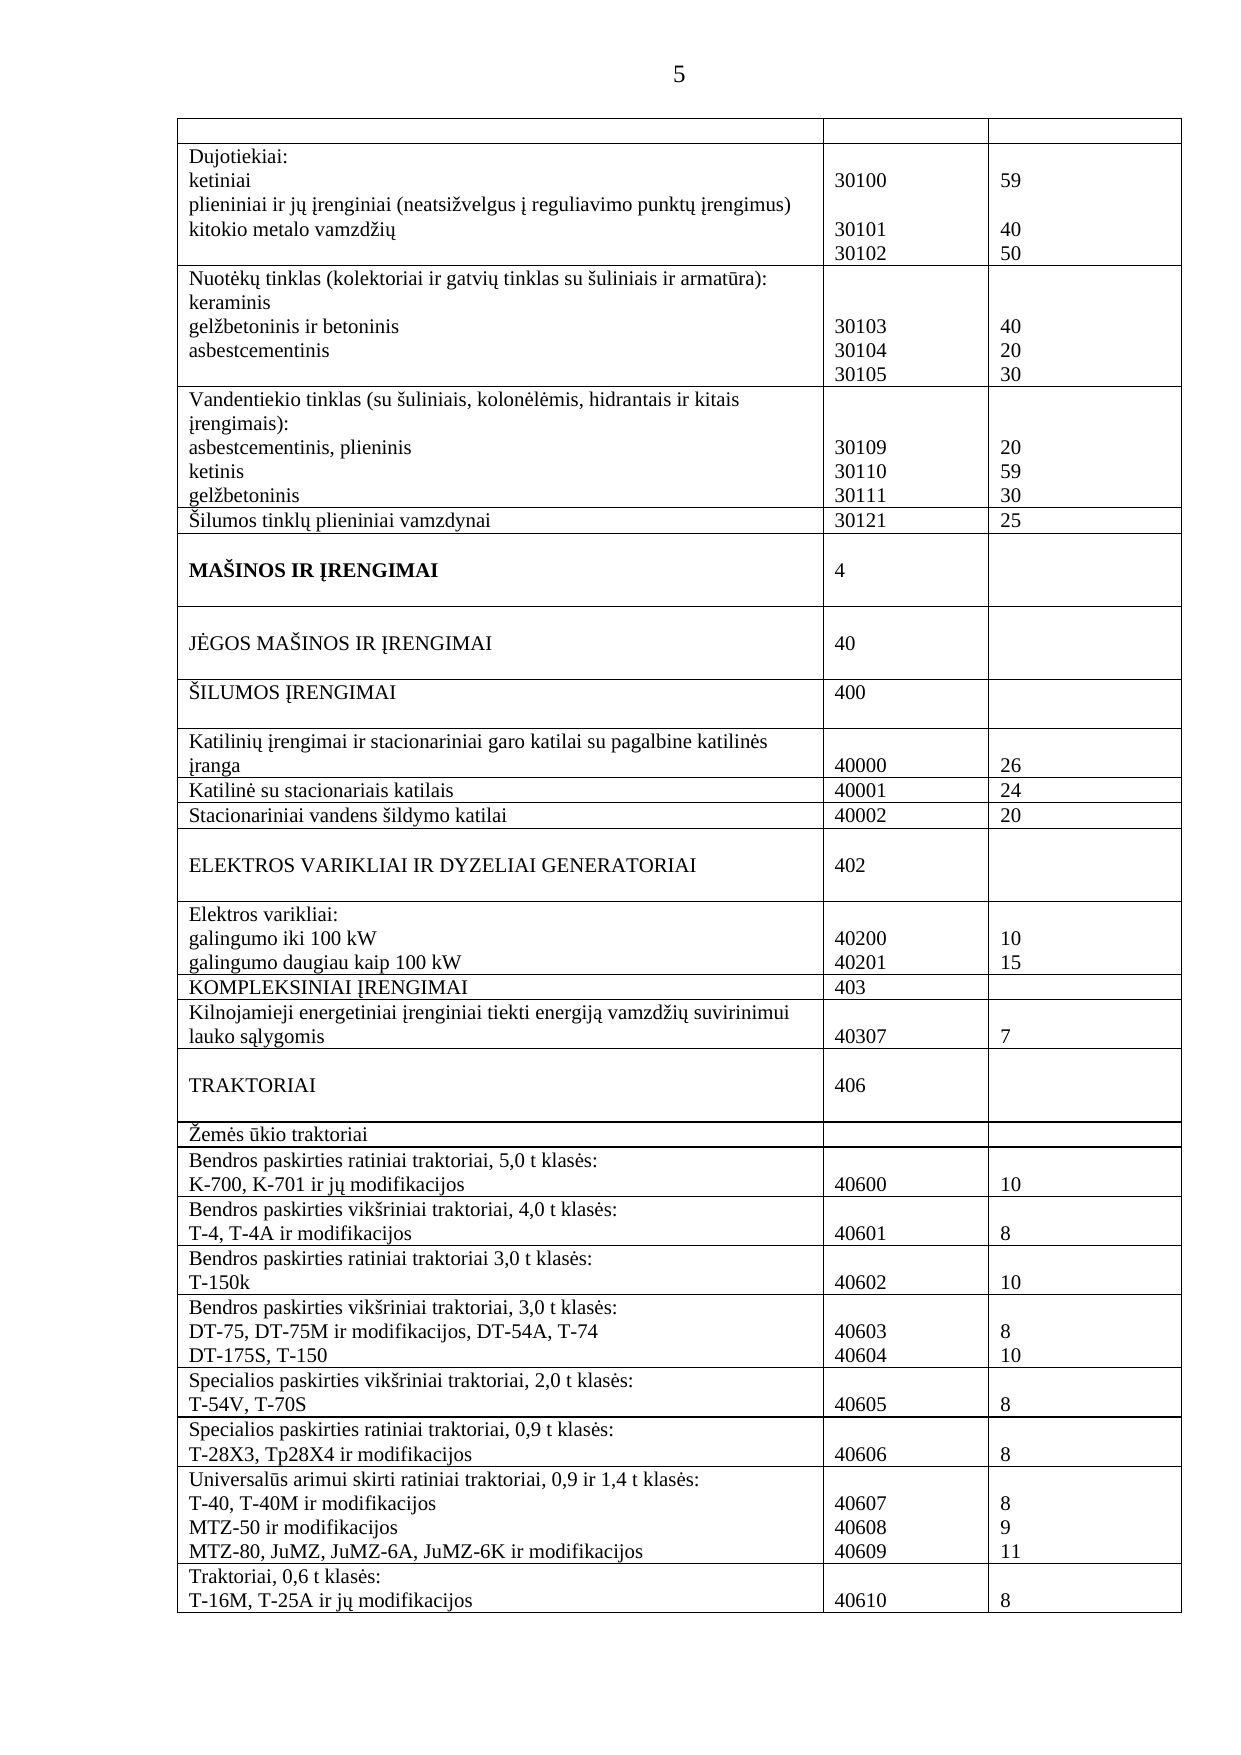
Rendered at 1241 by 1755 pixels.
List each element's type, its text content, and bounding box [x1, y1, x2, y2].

table_cell 8 [989, 1368, 1181, 1416]
table_cell Bendros paskirties vikšriniai traktoriai, 4,0 t klasės: T-4, T-4A ir modifikacijos [178, 1197, 823, 1245]
table_cell 10 15 [989, 902, 1181, 974]
table_cell [989, 829, 1181, 901]
table_cell 40 [824, 607, 988, 679]
table_cell 40001 [824, 778, 988, 802]
table_cell 406 [824, 1049, 988, 1121]
table_cell [989, 119, 1181, 143]
table_cell 8 10 [989, 1295, 1181, 1367]
table_cell TRAKTORIAI [178, 1049, 823, 1121]
table_cell 40200 40201 [824, 902, 988, 974]
table_cell 10 [989, 1246, 1181, 1294]
table_cell 30100 30101 30102 [824, 144, 988, 264]
table_cell 59 40 50 [989, 144, 1181, 264]
table_cell Žemės ūkio traktoriai [178, 1123, 823, 1146]
table_cell 4 [824, 534, 988, 606]
table_cell 20 [989, 803, 1181, 827]
table_cell Elektros varikliai: galingumo iki 100 kW galingumo daugiau kaip 100 kW [178, 902, 823, 974]
table_cell 8 [989, 1564, 1181, 1612]
table_cell Vandentiekio tinklas (su šuliniais, kolonėlėmis, hidrantais ir kitais įrengimais): asbestcementinis, plieninis ketinis gelžbetoninis [178, 387, 823, 507]
table_cell ELEKTROS VARIKLIAI IR DYZELIAI GENERATORIAI [178, 829, 823, 901]
table_cell 403 [824, 975, 988, 999]
table_cell 30103 30104 30105 [824, 266, 988, 386]
table_cell Universalūs arimui skirti ratiniai traktoriai, 0,9 ir 1,4 t klasės: T-40, T-40M ir modifikacijos MTZ-50 ir modifikacijos MTZ-80, JuMZ, JuMZ-6A, JuMZ-6K ir modifikacijos [178, 1467, 823, 1563]
table_cell Kilnojamieji energetiniai įrenginiai tiekti energiją vamzdžių suvirinimui lauko sąlygomis [178, 1000, 823, 1048]
table_cell Šilumos tinklų plieniniai vamzdynai [178, 508, 823, 532]
table_cell Stacionariniai vandens šildymo katilai [178, 803, 823, 827]
table_cell 8 [989, 1418, 1181, 1466]
table_cell 24 [989, 778, 1181, 802]
table_cell [989, 607, 1181, 679]
table_cell Bendros paskirties ratiniai traktoriai, 5,0 t klasės: K-700, K-701 ir jų modifikacijos [178, 1148, 823, 1196]
table_cell 40600 [824, 1148, 988, 1196]
table_cell Nuotėkų tinklas (kolektoriai ir gatvių tinklas su šuliniais ir armatūra): keraminis gelžbetoninis ir betoninis asbestcementinis [178, 266, 823, 386]
table_cell Specialios paskirties ratiniai traktoriai, 0,9 t klasės: T-28X3, Tp28X4 ir modifikacijos [178, 1418, 823, 1466]
table_cell 40607 40608 40609 [824, 1467, 988, 1563]
table_cell Dujotiekiai: ketiniai plieniniai ir jų įrenginiai (neatsižvelgus į reguliavimo punktų įrengimus) kitokio metalo vamzdžių [178, 144, 823, 264]
table_cell JĖGOS MAŠINOS IR ĮRENGIMAI [178, 607, 823, 679]
table_cell [989, 680, 1181, 728]
table_cell 40002 [824, 803, 988, 827]
table_cell [989, 1049, 1181, 1121]
table_cell Bendros paskirties ratiniai traktoriai 3,0 t klasės: T-150k [178, 1246, 823, 1294]
table_cell 30109 30110 30111 [824, 387, 988, 507]
table_cell 20 59 30 [989, 387, 1181, 507]
table_cell 7 [989, 1000, 1181, 1048]
table_cell [989, 534, 1181, 606]
table_cell 40605 [824, 1368, 988, 1416]
table_cell 30121 [824, 508, 988, 532]
table_cell 40603 40604 [824, 1295, 988, 1367]
table_cell 40000 [824, 729, 988, 777]
table_cell 402 [824, 829, 988, 901]
table_cell Traktoriai, 0,6 t klasės: T-16M, T-25A ir jų modifikacijos [178, 1564, 823, 1612]
table_cell [989, 1123, 1181, 1146]
table_cell 40307 [824, 1000, 988, 1048]
table_cell [824, 119, 988, 143]
table_cell 40601 [824, 1197, 988, 1245]
table_cell 400 [824, 680, 988, 728]
table_cell [824, 1123, 988, 1146]
table_cell [178, 119, 823, 143]
table_cell Katilinė su stacionariais katilais [178, 778, 823, 802]
table_cell [989, 975, 1181, 999]
table_cell 40602 [824, 1246, 988, 1294]
table_cell 25 [989, 508, 1181, 532]
table_cell ŠILUMOS ĮRENGIMAI [178, 680, 823, 728]
table_cell MAŠINOS IR ĮRENGIMAI [178, 534, 823, 606]
table_cell 8 [989, 1197, 1181, 1245]
table_cell 40606 [824, 1418, 988, 1466]
table_cell 40610 [824, 1564, 988, 1612]
table_cell 26 [989, 729, 1181, 777]
table_cell Specialios paskirties vikšriniai traktoriai, 2,0 t klasės: T-54V, T-70S [178, 1368, 823, 1416]
table_cell 8 9 11 [989, 1467, 1181, 1563]
table_cell 10 [989, 1148, 1181, 1196]
table_cell 40 20 30 [989, 266, 1181, 386]
table_cell Bendros paskirties vikšriniai traktoriai, 3,0 t klasės: DT-75, DT-75M ir modifikacijos, DT-54A, T-74 DT-175S, T-150 [178, 1295, 823, 1367]
table_cell KOMPLEKSINIAI ĮRENGIMAI [178, 975, 823, 999]
table_cell Katilinių įrengimai ir stacionariniai garo katilai su pagalbine katilinės įranga [178, 729, 823, 777]
